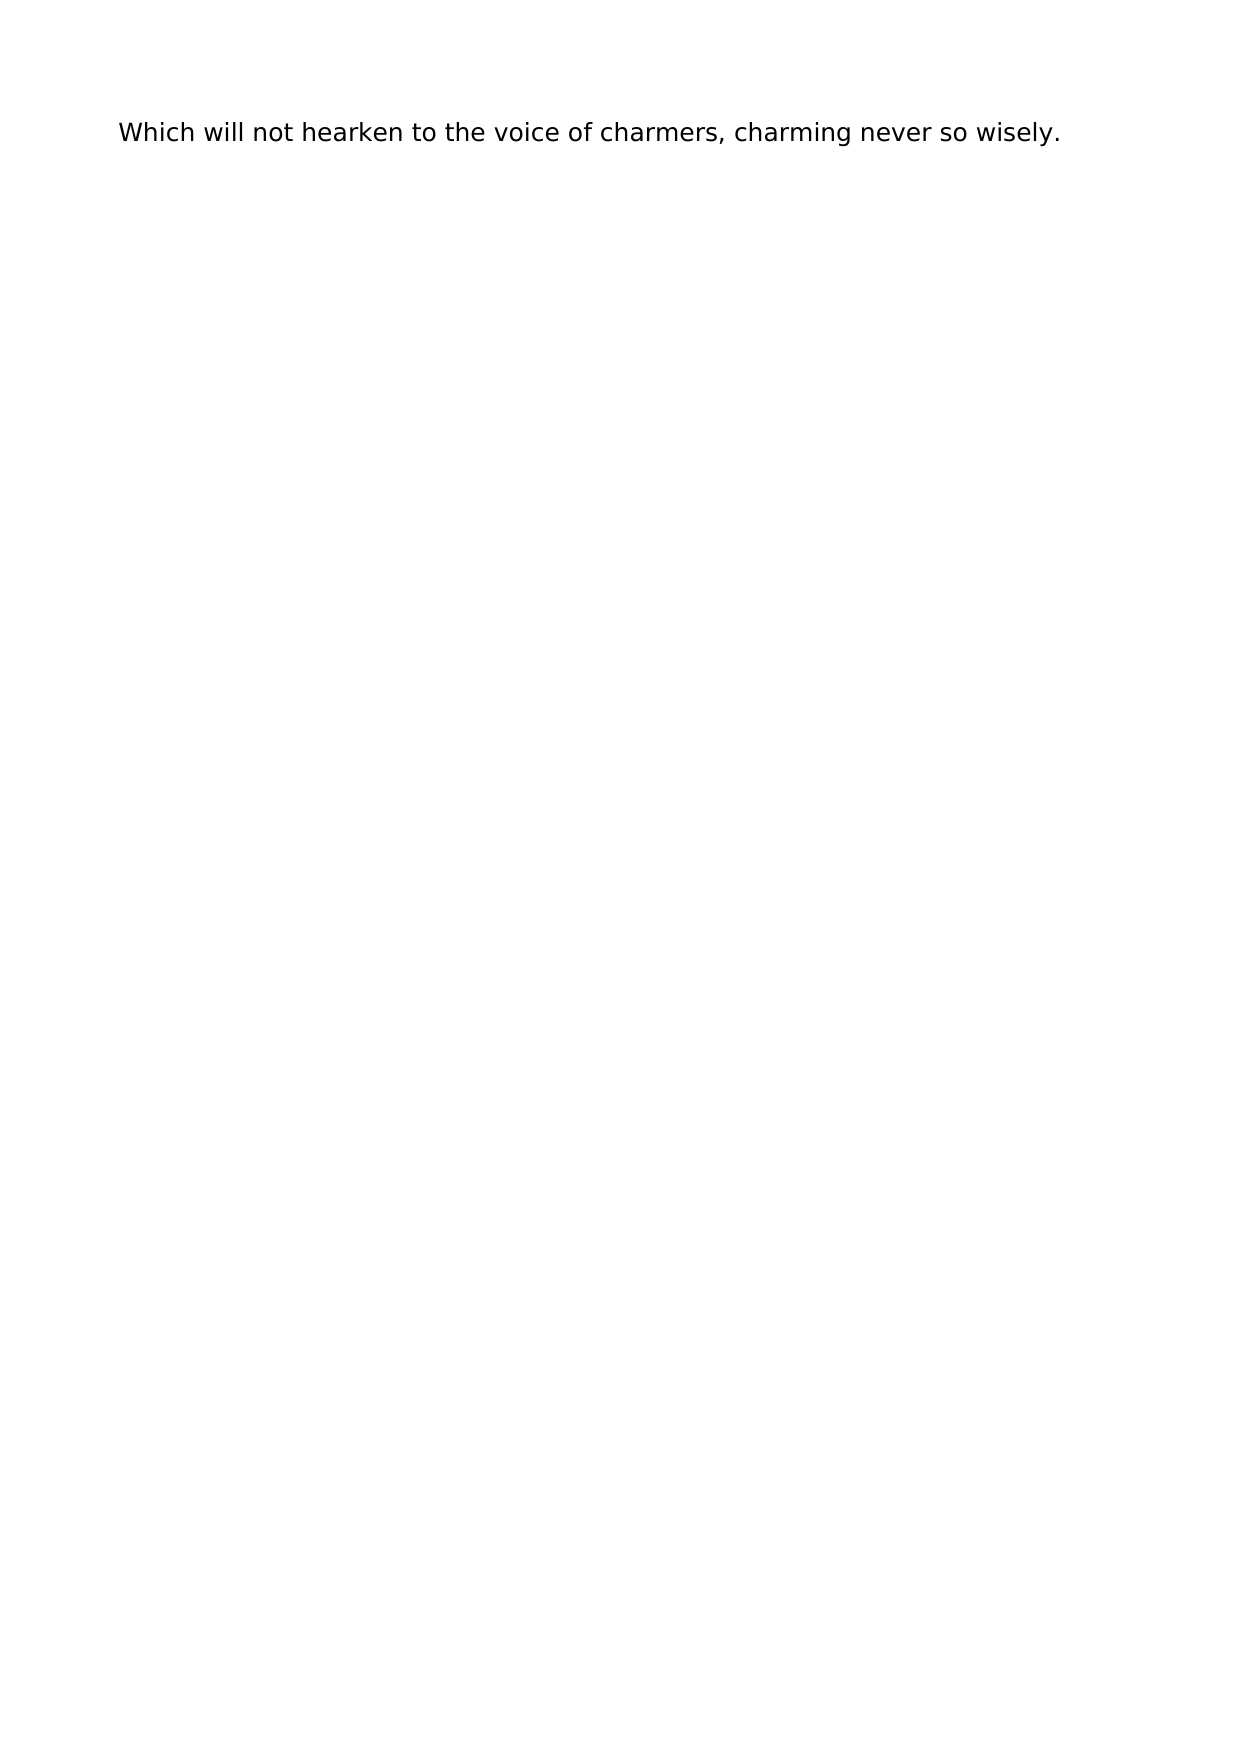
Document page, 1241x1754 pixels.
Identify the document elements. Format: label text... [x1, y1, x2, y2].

text Which will not hearken to the voice of charmers, charming never so wisely. [118, 118, 1122, 147]
